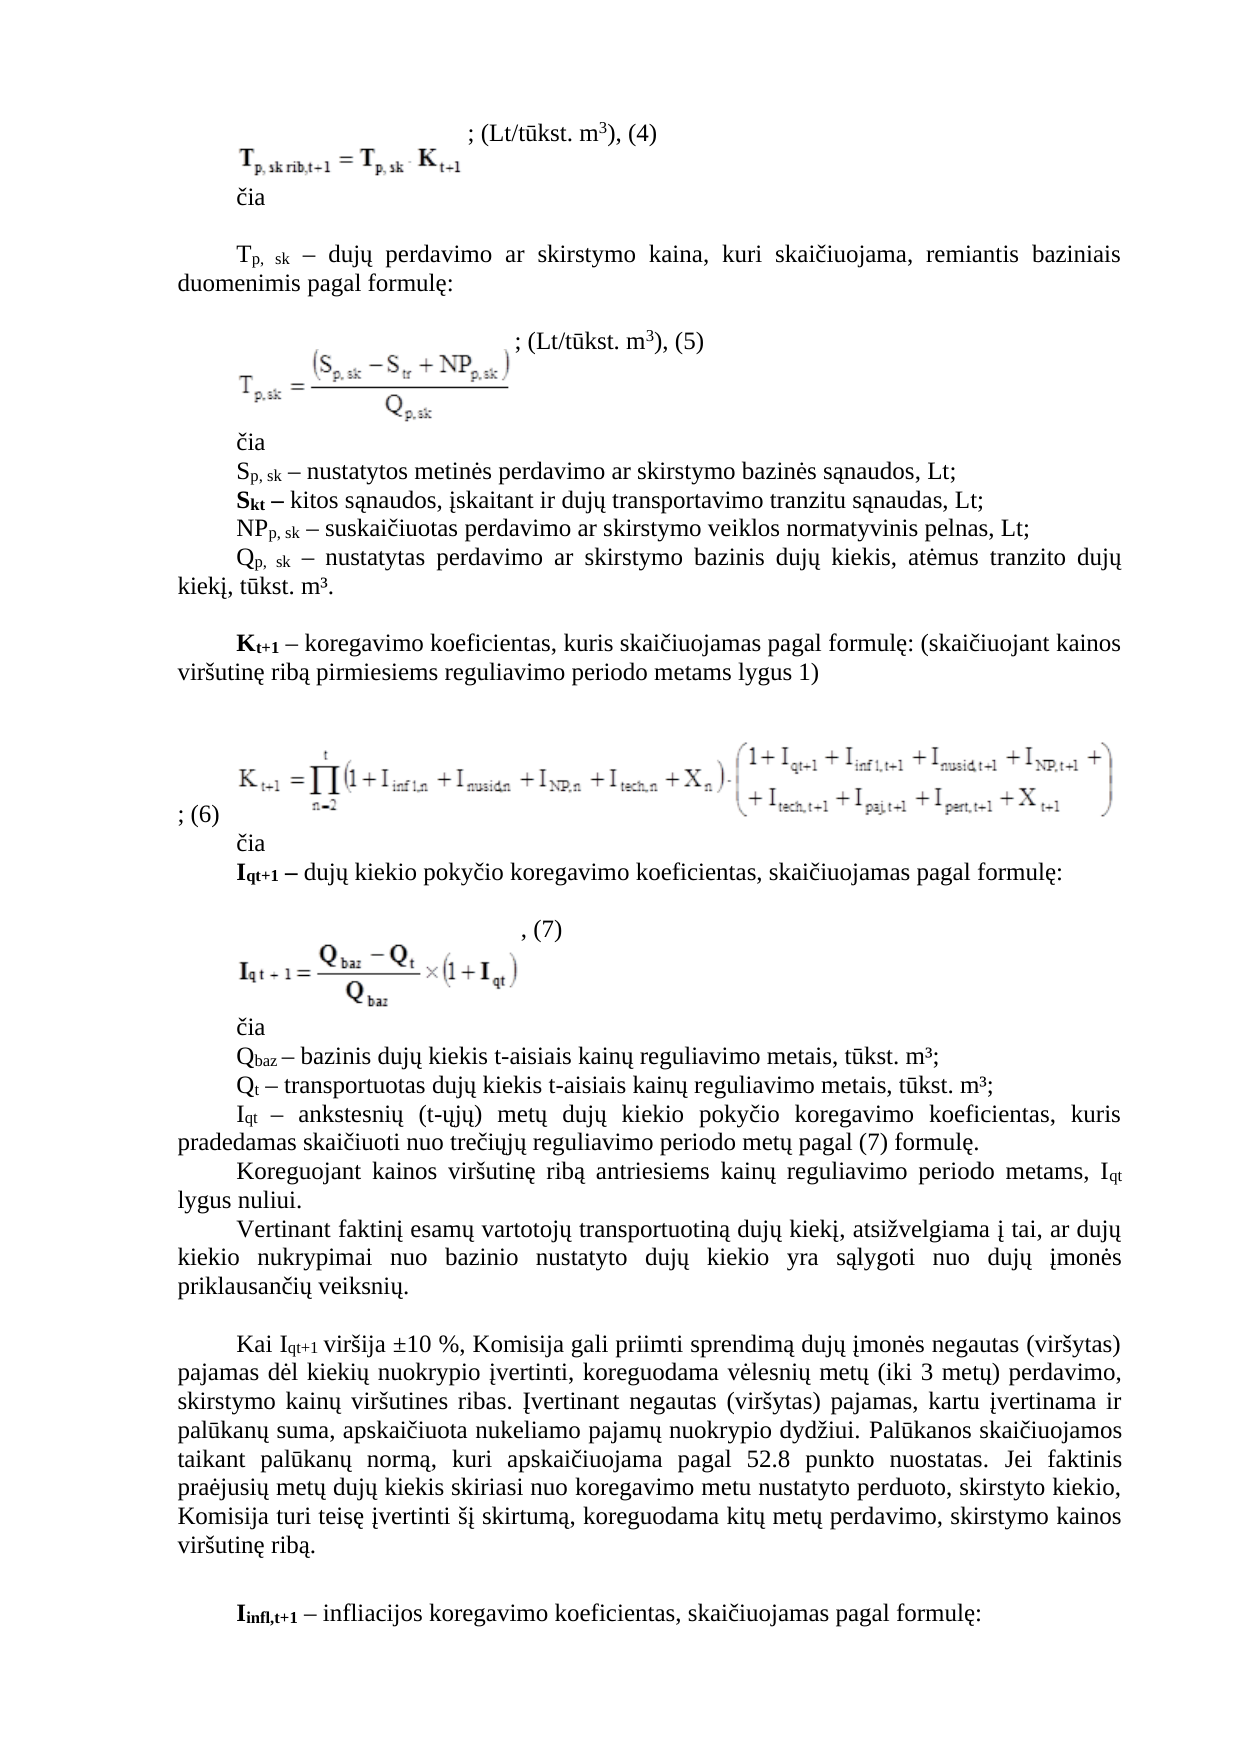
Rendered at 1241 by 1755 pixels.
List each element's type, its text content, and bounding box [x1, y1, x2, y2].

text čia [177, 182, 1122, 211]
text Kai Iqt+1 viršija ±10 %, Komisija gali priimti sprendimą dujų įmonės negautas (viršytas) pajamas dėl kiekių nuokrypio įvertinti, koreguodama vėlesnių metų (iki 3 metų) perdavimo, skirstymo kainų viršutines ribas. Įvertinant negautas (viršytas) pajamas, kartu įvertinama ir palūkanų suma, apskaičiuota nukeliamo pajamų nuokrypio dydžiui. Palūkanos skaičiuojamos taikant palūkanų normą, kuri apskaičiuojama pagal 52.8 punkto nuostatas. Jei faktinis praėjusių metų dujų kiekis skiriasi nuo koregavimo metu nustatyto perduoto, skirstyto kiekio, Komisija turi teisę įvertinti šį skirtumą, koreguodama kitų metų perdavimo, skirstymo kainos viršutinę ribą. [177, 1329, 1122, 1559]
text Iqt+1 – dujų kiekio pokyčio koregavimo koeficientas, skaičiuojamas pagal formulę: [177, 857, 1122, 885]
text Qp, sk – nustatytas perdavimo ar skirstymo bazinis dujų kiekis, atėmus tranzito dujų kiekį, tūkst. m³. [177, 542, 1122, 600]
text Skt – kitos sąnaudos, įskaitant ir dujų transportavimo tranzitu sąnaudas, Lt; [177, 485, 1122, 513]
text , (7) [177, 914, 1122, 1012]
text Sp, sk – nustatytos metinės perdavimo ar skirstymo bazinės sąnaudos, Lt; [177, 456, 1122, 485]
text Tp, sk – dujų perdavimo ar skirstymo kaina, kuri skaičiuojama, remiantis baziniais duomenimis pagal formulę: [177, 239, 1122, 297]
text Qt – transportuotas dujų kiekis t-aisiais kainų reguliavimo metais, tūkst. m³; [177, 1070, 1122, 1099]
text ; (Lt/tūkst. m3), (4) [177, 118, 1122, 182]
text ; (Lt/tūkst. m3), (5) [177, 326, 1122, 427]
text Qbaz – bazinis dujų kiekis t-aisiais kainų reguliavimo metais, tūkst. m³; [177, 1041, 1122, 1070]
text Koreguojant kainos viršutinę ribą antriesiems kainų reguliavimo periodo metams, Iqt lygus nuliui. [177, 1156, 1122, 1214]
text NPp, sk – suskaičiuotas perdavimo ar skirstymo veiklos normatyvinis pelnas, Lt; [177, 513, 1122, 542]
text čia [177, 427, 1122, 456]
text ; (6) [177, 715, 1122, 828]
text Iinfl,t+1 – infliacijos koregavimo koeficientas, skaičiuojamas pagal formulę: [177, 1598, 1122, 1627]
text čia [177, 828, 1122, 857]
text čia [177, 1012, 1122, 1041]
text Vertinant faktinį esamų vartotojų transportuotiną dujų kiekį, atsižvelgiama į tai, ar dujų kiekio nukrypimai nuo bazinio nustatyto dujų kiekio yra sąlygoti nuo dujų įmonės priklausančių veiksnių. [177, 1214, 1122, 1300]
text Kt+1 – koregavimo koeficientas, kuris skaičiuojamas pagal formulę: (skaičiuojant kainos viršutinę ribą pirmiesiems reguliavimo periodo metams lygus 1) [177, 628, 1122, 686]
text Iqt – ankstesnių (t-ųjų) metų dujų kiekio pokyčio koregavimo koeficientas, kuris pradedamas skaičiuoti nuo trečiųjų reguliavimo periodo metų pagal (7) formulę. [177, 1099, 1122, 1156]
